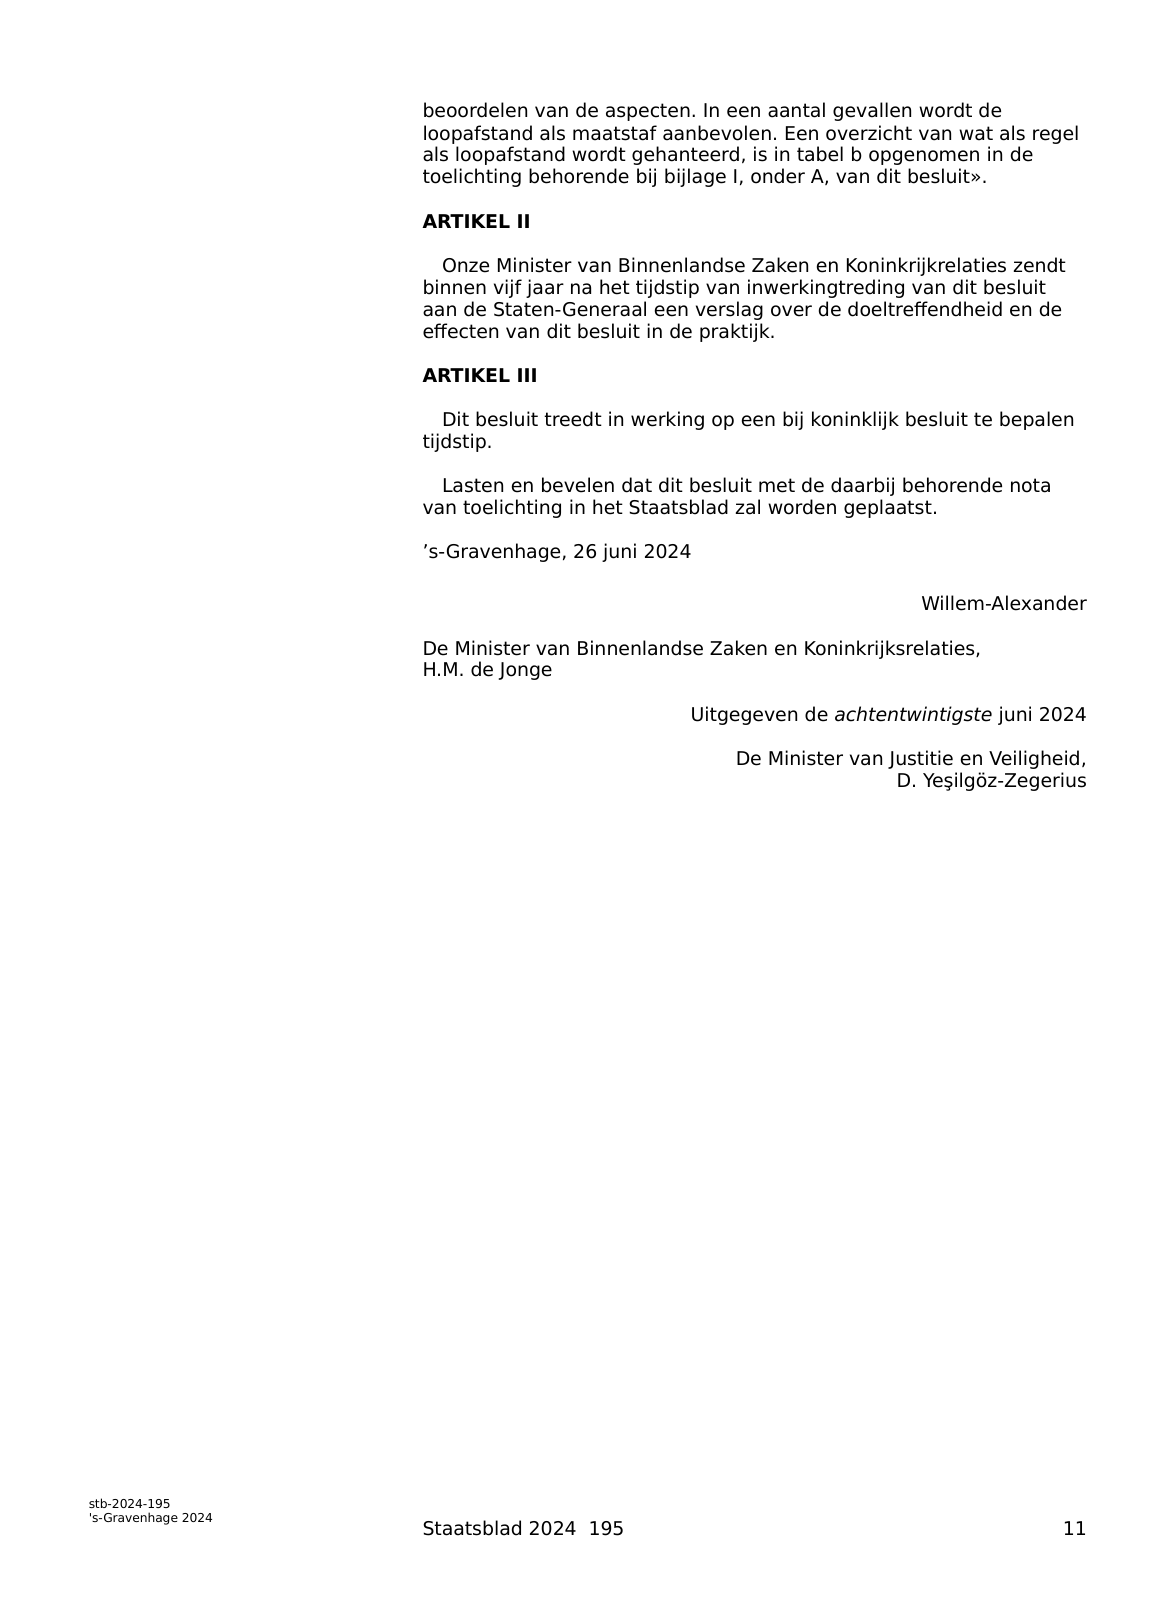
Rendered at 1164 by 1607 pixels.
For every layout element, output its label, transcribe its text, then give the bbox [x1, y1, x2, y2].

text Lasten en bevelen dat dit besluit met de daarbij behorende nota van toelichting in het Staatsblad zal worden geplaatst. [422, 475, 1087, 519]
text Dit besluit treedt in werking op een bij koninklijk besluit te bepalen tijdstip. [422, 409, 1087, 453]
text stb-2024-195 [88, 1497, 323, 1511]
text beoordelen van de aspecten. In een aantal gevallen wordt de loopafstand als maatstaf aanbevolen. Een overzicht van wat als regel als loopafstand wordt gehanteerd, is in tabel b opgenomen in de toelichting behorende bij bijlage I, onder A, van dit besluit». [422, 100, 1087, 188]
text De Minister van Justitie en Veiligheid, D. Yeşilgöz-Zegerius [422, 748, 1087, 792]
text Willem-Alexander [422, 593, 1087, 615]
subtitle ARTIKEL III [422, 365, 1087, 387]
text De Minister van Binnenlandse Zaken en Koninkrijksrelaties, H.M. de Jonge [422, 637, 1087, 681]
text 's-Gravenhage 2024 [88, 1511, 323, 1525]
text ’s-Gravenhage, 26 juni 2024 [422, 541, 1087, 563]
text Uitgegeven de achtentwintigste juni 2024 [422, 703, 1087, 726]
subtitle ARTIKEL II [422, 211, 1087, 232]
text Onze Minister van Binnenlandse Zaken en Koninkrijkrelaties zendt binnen vijf jaar na het tijdstip van inwerkingtreding van dit besluit aan de Staten-Generaal een verslag over de doeltreffendheid en de effecten van dit besluit in de praktijk. [422, 255, 1087, 343]
